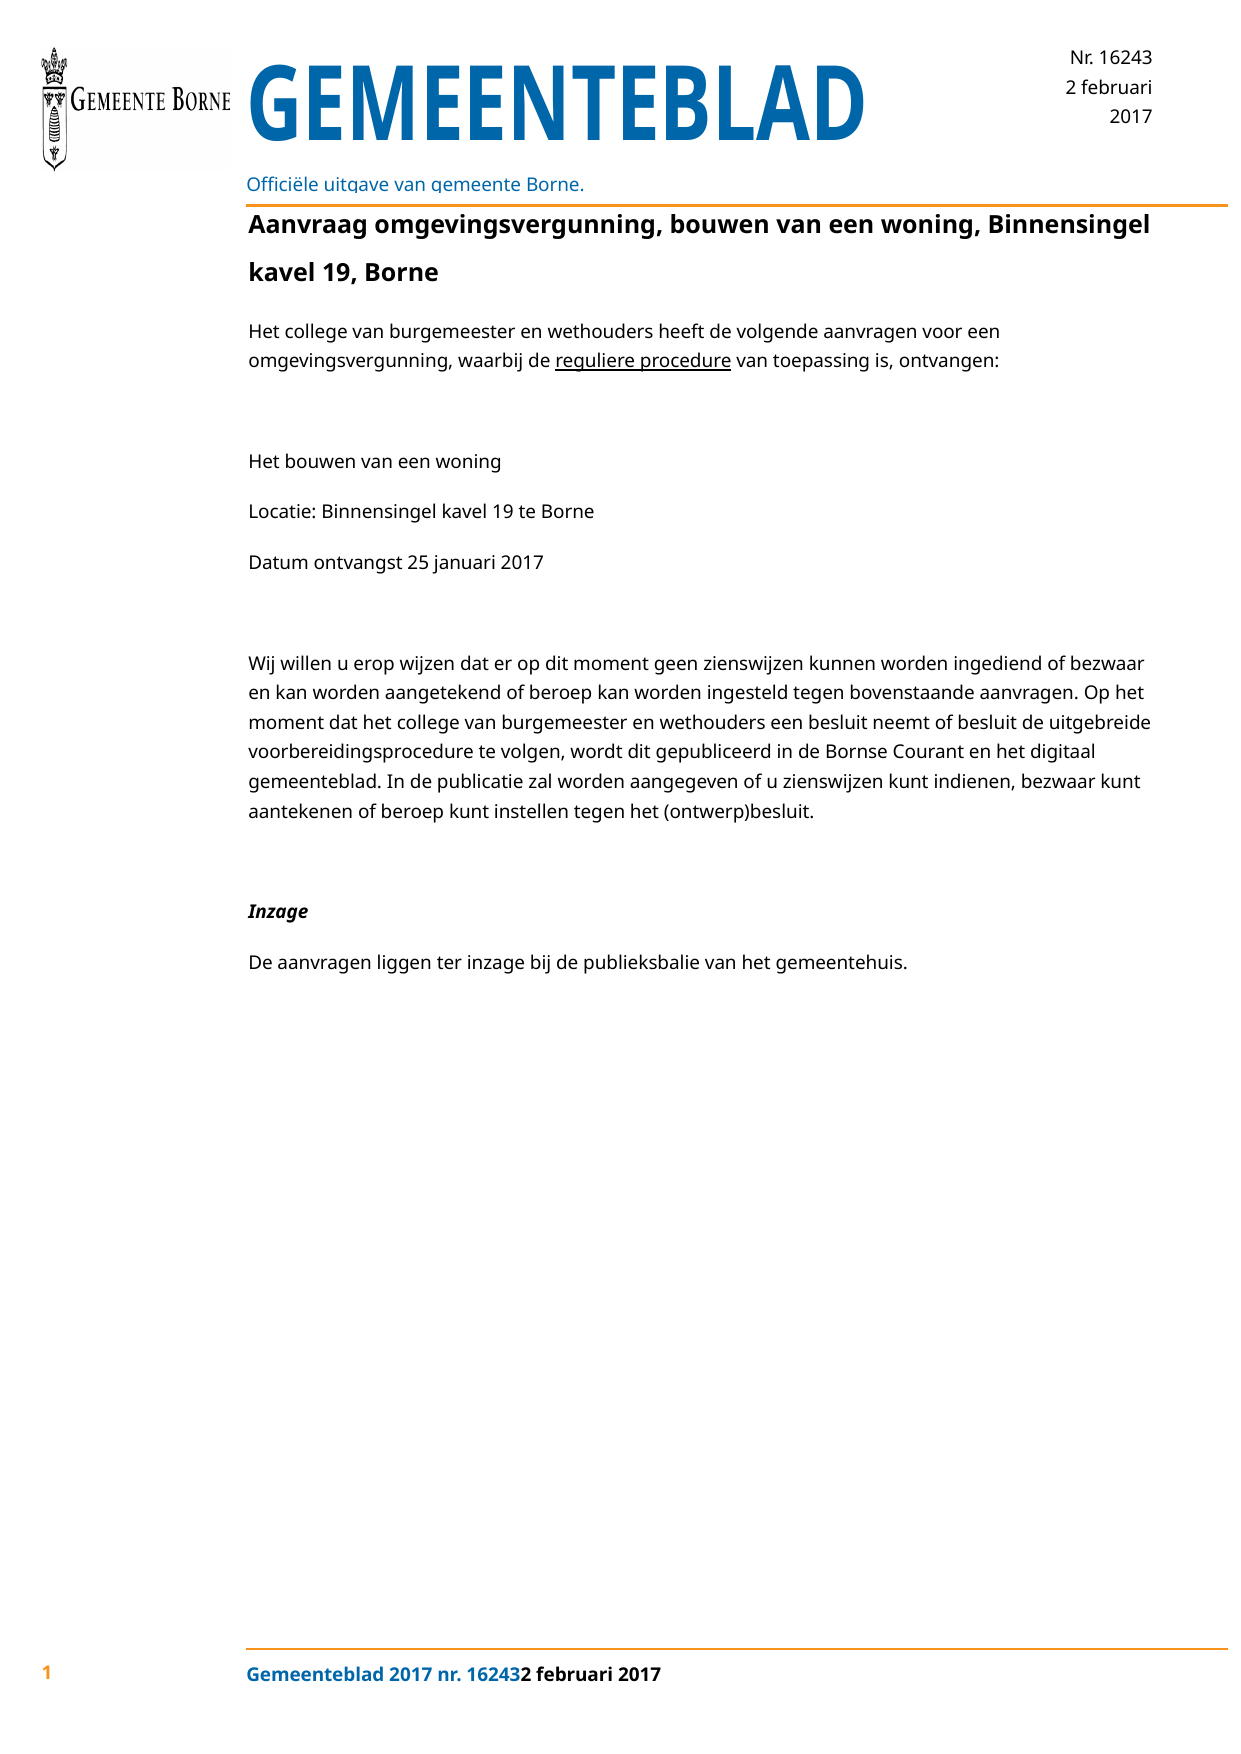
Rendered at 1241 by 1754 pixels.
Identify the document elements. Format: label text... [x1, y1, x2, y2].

picture [41, 47, 231, 172]
text Datum ontvangst 25 januari 2017 [248, 549, 1152, 575]
text De aanvragen liggen ter inzage bij de publieksbalie van het gemeentehuis. [248, 949, 1152, 975]
text Het bouwen van een woning [248, 448, 1152, 474]
text Het college van burgemeester en wethouders heeft de volgende aanvragen voor een omgevingsvergunning, waarbij de reguliere procedure van toepassing is, ontvangen: [248, 318, 1152, 373]
text Locatie: Binnensingel kavel 19 te Borne [248, 499, 1152, 524]
text Inzage [248, 899, 1152, 924]
text Wij willen u erop wijzen dat er op dit moment geen zienswijzen kunnen worden ingediend of bezwaar en kan worden aangetekend of beroep kan worden ingesteld tegen bovenstaande aanvragen. Op het moment dat het college van burgemeester en wethouders een besluit neemt of besluit de uitgebreide voorbereidingsprocedure te volgen, wordt dit gepubliceerd in de Bornse Courant en het digitaal gemeenteblad. In de publicatie zal worden aangegeven of u zienswijzen kunt indienen, bezwaar kunt aantekenen of beroep kunt instellen tegen het (ontwerp)besluit. [248, 650, 1152, 824]
text Aanvraag omgevingsvergunning, bouwen van een woning, Binnensingel kavel 19, Borne [248, 207, 1152, 288]
